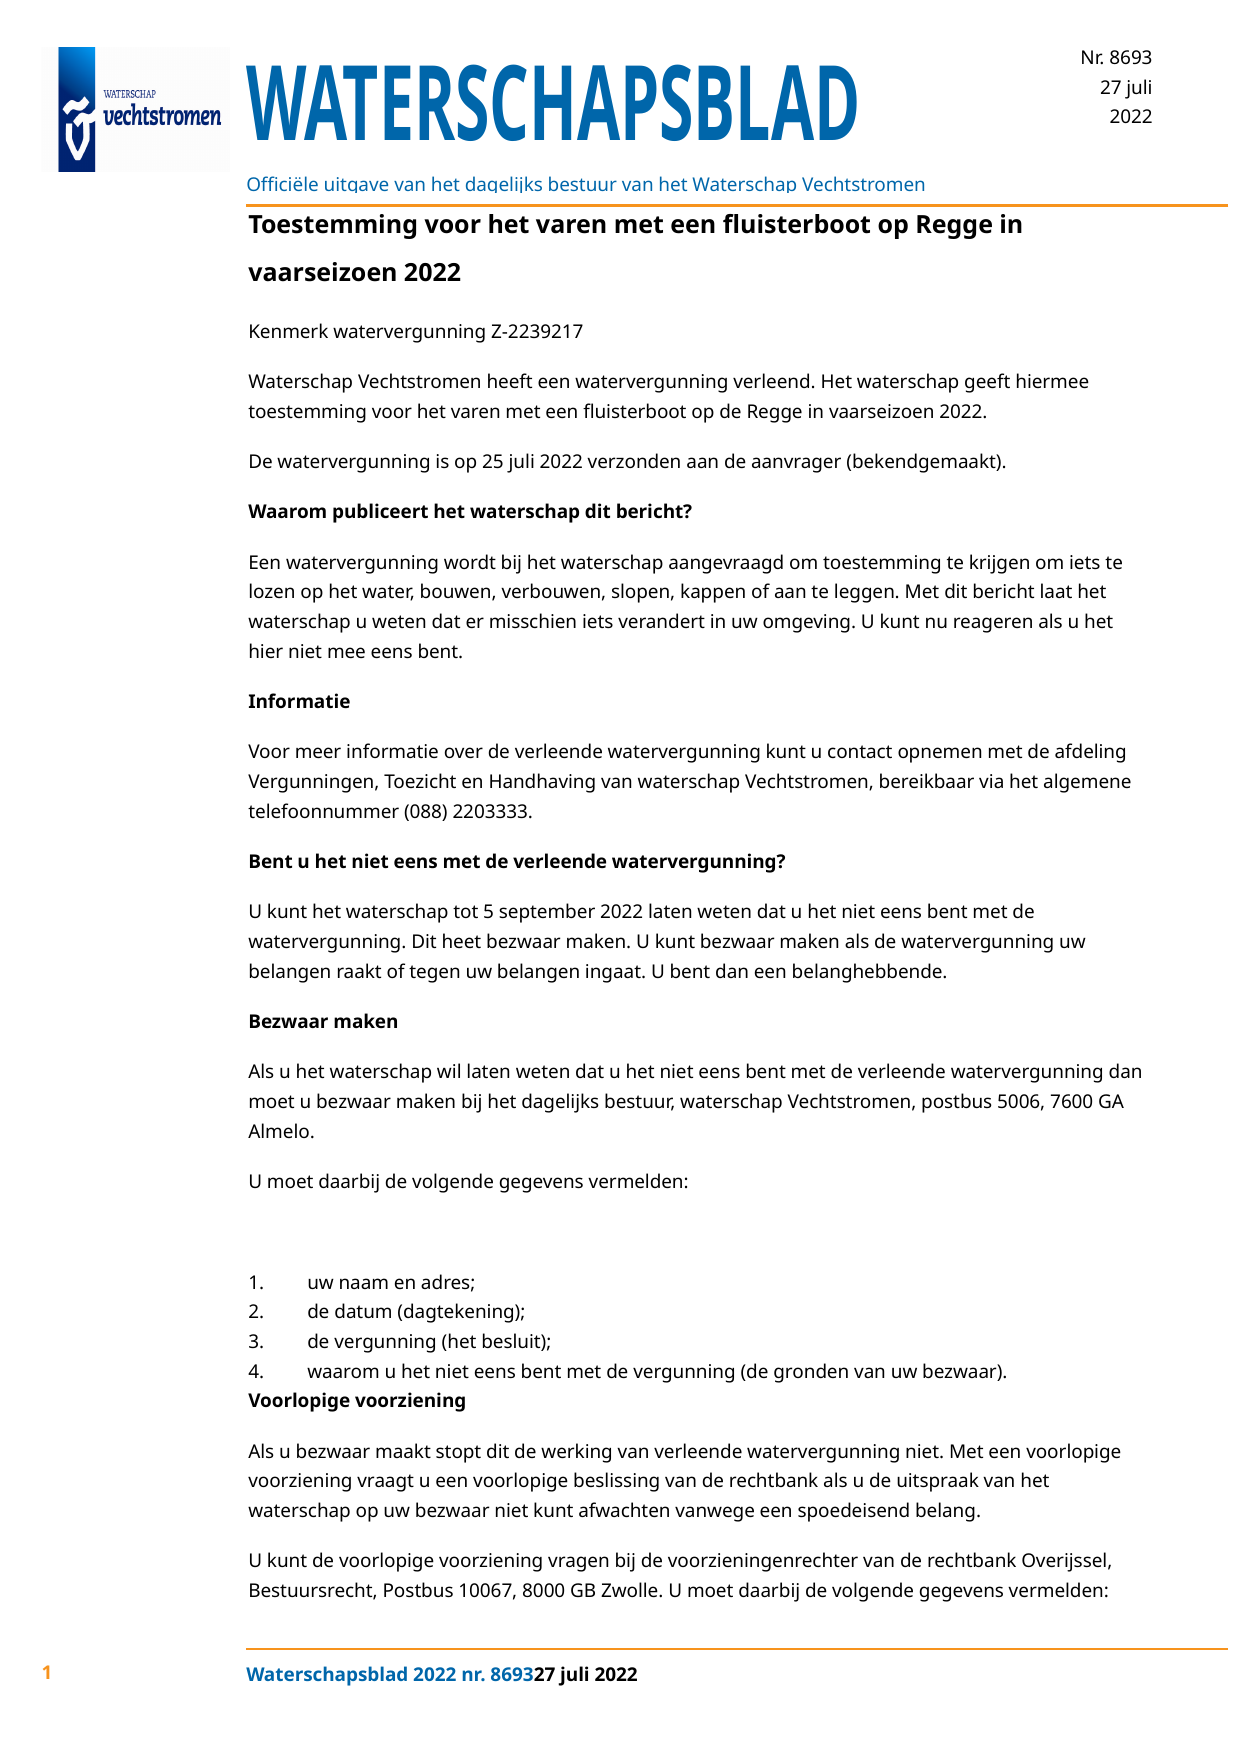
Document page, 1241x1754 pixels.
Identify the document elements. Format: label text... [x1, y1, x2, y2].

list waarom u het niet eens bent met de vergunning (de gronden van uw bezwaar). [248, 1358, 1152, 1384]
text U kunt het waterschap tot 5 september 2022 laten weten dat u het niet eens bent met de watervergunning. Dit heet bezwaar maken. U kunt bezwaar maken als de watervergunning uw belangen raakt of tegen uw belangen ingaat. U bent dan een belanghebbende. [248, 899, 1152, 984]
text Bent u het niet eens met de verleende watervergunning? [248, 848, 1152, 874]
text Als u bezwaar maakt stopt dit de werking van verleende watervergunning niet. Met een voorlopige voorziening vraagt u een voorlopige beslissing van de rechtbank als u de uitspraak van het waterschap op uw bezwaar niet kunt afwachten vanwege een spoedeisend belang. [248, 1438, 1152, 1523]
text U moet daarbij de volgende gegevens vermelden: [248, 1168, 1152, 1194]
list de datum (dagtekening); [248, 1299, 1152, 1324]
picture [41, 47, 231, 172]
text Een watervergunning wordt bij het waterschap aangevraagd om toestemming te krijgen om iets te lozen op het water, bouwen, verbouwen, slopen, kappen of aan te leggen. Met dit bericht laat het waterschap u weten dat er misschien iets verandert in uw omgeving. U kunt nu reageren als u het hier niet mee eens bent. [248, 549, 1152, 664]
text De watervergunning is op 25 juli 2022 verzonden aan de aanvrager (bekendgemaakt). [248, 448, 1152, 474]
text Bezwaar maken [248, 1008, 1152, 1034]
list uw naam en adres; [248, 1269, 1152, 1295]
text Voorlopige voorziening [248, 1387, 1152, 1413]
text Informatie [248, 688, 1152, 714]
text Kenmerk watervergunning Z-2239217 [248, 318, 1152, 344]
text Toestemming voor het varen met een fluisterboot op Regge in vaarseizoen 2022 [248, 207, 1152, 288]
text Als u het waterschap wil laten weten dat u het niet eens bent met de verleende watervergunning dan moet u bezwaar maken bij het dagelijks bestuur, waterschap Vechtstromen, postbus 5006, 7600 GA Almelo. [248, 1059, 1152, 1144]
list de vergunning (het besluit); [248, 1328, 1152, 1354]
text Waarom publiceert het waterschap dit bericht? [248, 499, 1152, 524]
text U kunt de voorlopige voorziening vragen bij de voorzieningenrechter van de rechtbank Overijssel, Bestuursrecht, Postbus 10067, 8000 GB Zwolle. U moet daarbij de volgende gegevens vermelden: [248, 1547, 1152, 1603]
text Voor meer informatie over de verleende watervergunning kunt u contact opnemen met de afdeling Vergunningen, Toezicht en Handhaving van waterschap Vechtstromen, bereikbaar via het algemene telefoonnummer (088) 2203333. [248, 739, 1152, 824]
text Waterschap Vechtstromen heeft een watervergunning verleend. Het waterschap geeft hiermee toestemming voor het varen met een fluisterboot op de Regge in vaarseizoen 2022. [248, 368, 1152, 424]
